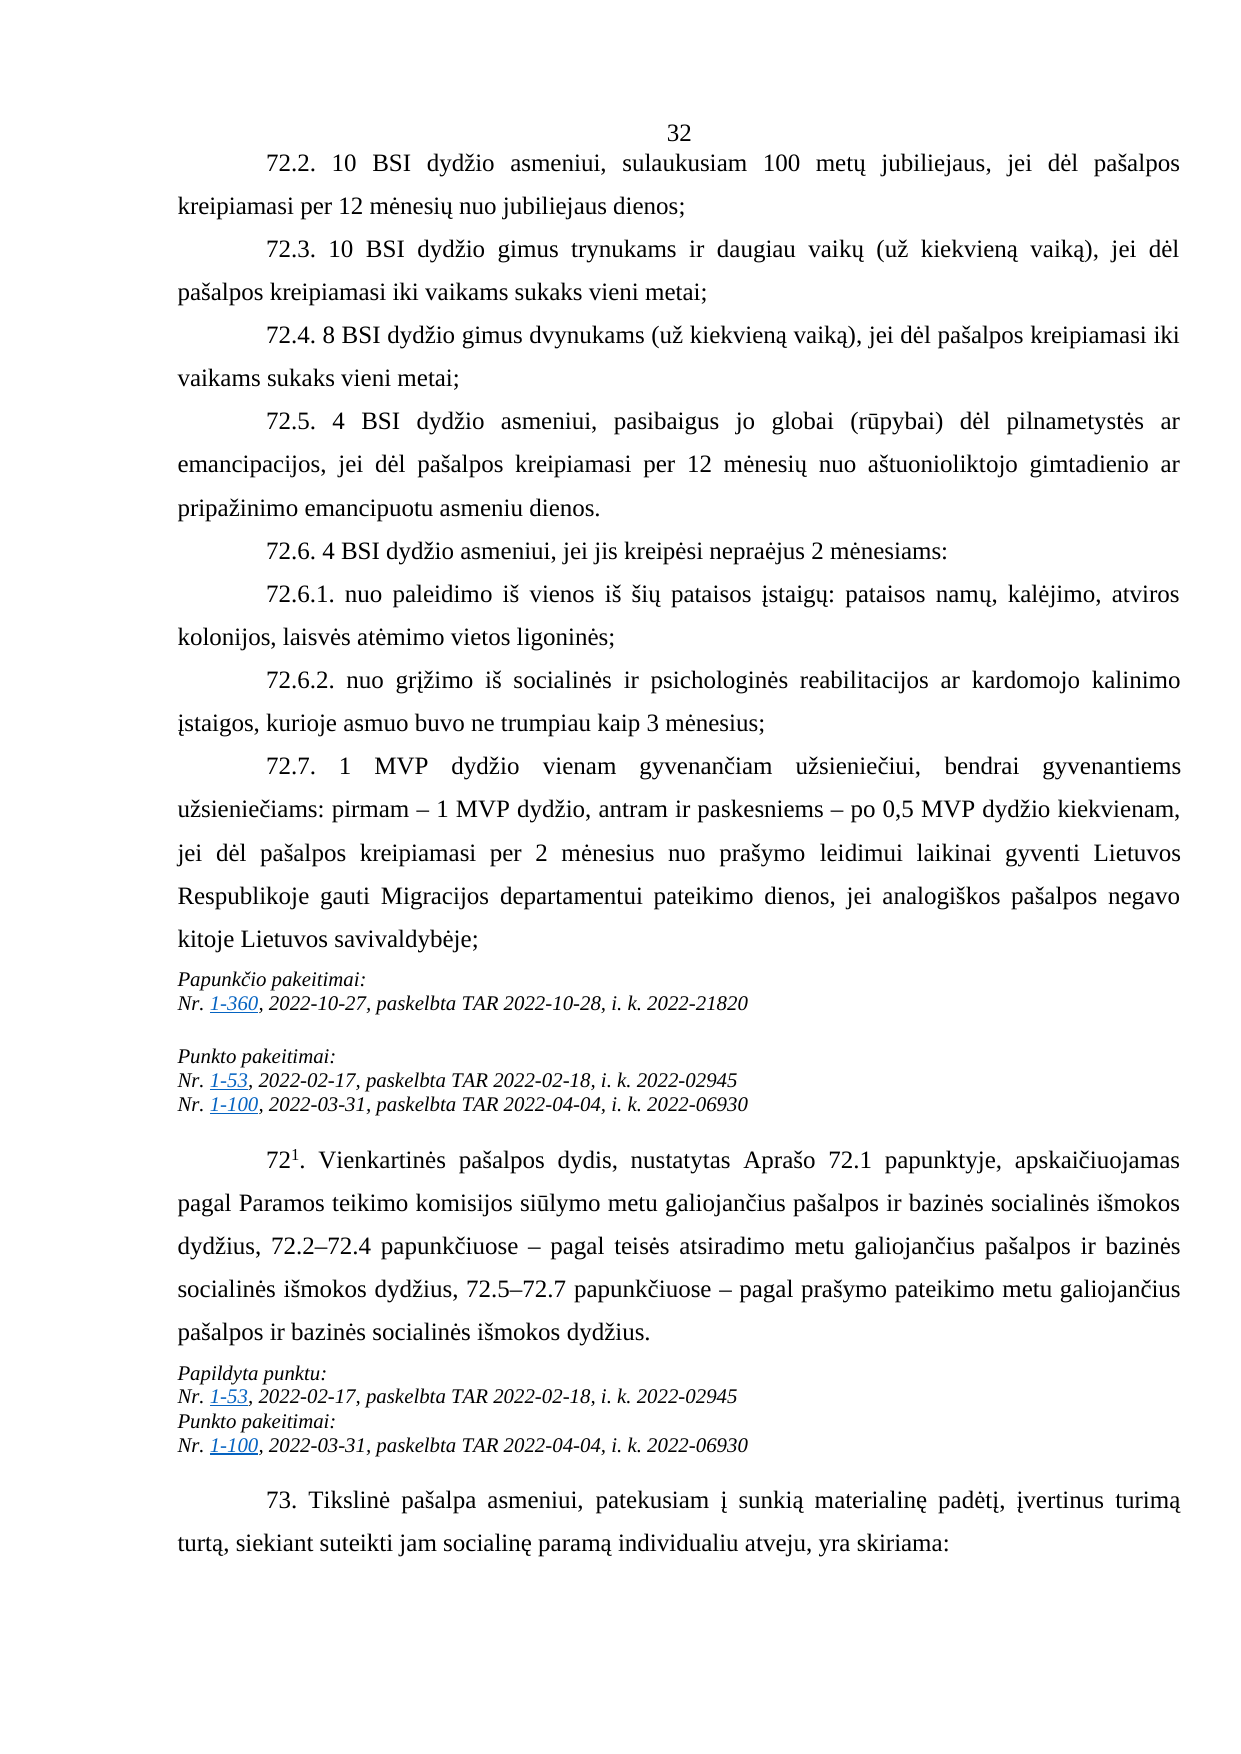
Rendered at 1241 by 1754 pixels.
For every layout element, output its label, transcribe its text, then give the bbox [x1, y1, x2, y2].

text Papunkčio pakeitimai: [177, 967, 1181, 991]
text 721. Vienkartinės pašalpos dydis, nustatytas Aprašo 72.1 papunktyje, apskaičiuojamas pagal Paramos teikimo komisijos siūlymo metu galiojančius pašalpos ir bazinės socialinės išmokos dydžius, 72.2–72.4 papunkčiuose – pagal teisės atsiradimo metu galiojančius pašalpos ir bazinės socialinės išmokos dydžius, 72.5–72.7 papunkčiuose – pagal prašymo pateikimo metu galiojančius pašalpos ir bazinės socialinės išmokos dydžius. [177, 1145, 1181, 1346]
text Punkto pakeitimai: [177, 1408, 1181, 1433]
text Nr. 1-53, 2022-02-17, paskelbta TAR 2022-02-18, i. k. 2022-02945 [177, 1384, 1181, 1408]
text Nr. 1-100, 2022-03-31, paskelbta TAR 2022-04-04, i. k. 2022-06930 [177, 1092, 1181, 1116]
text Papildyta punktu: [177, 1360, 1181, 1384]
text 72.6.1. nuo paleidimo iš vienos iš šių pataisos įstaigų: pataisos namų, kalėjimo, atviros kolonijos, laisvės atėmimo vietos ligoninės; [177, 579, 1181, 651]
text 72.6. 4 BSI dydžio asmeniui, jei jis kreipėsi nepraėjus 2 mėnesiams: [177, 536, 1181, 564]
text Nr. 1-360, 2022-10-27, paskelbta TAR 2022-10-28, i. k. 2022-21820 [177, 991, 1181, 1015]
text 72.3. 10 BSI dydžio gimus trynukams ir daugiau vaikų (už kiekvieną vaiką), jei dėl pašalpos kreipiamasi iki vaikams sukaks vieni metai; [177, 234, 1181, 306]
text Punkto pakeitimai: [177, 1044, 1181, 1068]
text 72.7. 1 MVP dydžio vienam gyvenančiam užsieniečiui, bendrai gyvenantiems užsieniečiams: pirmam – 1 MVP dydžio, antram ir paskesniems – po 0,5 MVP dydžio kiekvienam, jei dėl pašalpos kreipiamasi per 2 mėnesius nuo prašymo leidimui laikinai gyventi Lietuvos Respublikoje gauti Migracijos departamentui pateikimo dienos, jei analogiškos pašalpos negavo kitoje Lietuvos savivaldybėje; [177, 751, 1181, 953]
text Nr. 1-53, 2022-02-17, paskelbta TAR 2022-02-18, i. k. 2022-02945 [177, 1068, 1181, 1092]
text 72.5. 4 BSI dydžio asmeniui, pasibaigus jo globai (rūpybai) dėl pilnametystės ar emancipacijos, jei dėl pašalpos kreipiamasi per 12 mėnesių nuo aštuonioliktojo gimtadienio ar pripažinimo emancipuotu asmeniu dienos. [177, 406, 1181, 521]
text 73. Tikslinė pašalpa asmeniui, patekusiam į sunkią materialinę padėtį, įvertinus turimą turtą, siekiant suteikti jam socialinę paramą individualiu atveju, yra skiriama: [177, 1485, 1181, 1557]
text 72.6.2. nuo grįžimo iš socialinės ir psichologinės reabilitacijos ar kardomojo kalinimo įstaigos, kurioje asmuo buvo ne trumpiau kaip 3 mėnesius; [177, 665, 1181, 737]
text Nr. 1-100, 2022-03-31, paskelbta TAR 2022-04-04, i. k. 2022-06930 [177, 1433, 1181, 1457]
text 72.2. 10 BSI dydžio asmeniui, sulaukusiam 100 metų jubiliejaus, jei dėl pašalpos kreipiamasi per 12 mėnesių nuo jubiliejaus dienos; [177, 148, 1181, 219]
text 72.4. 8 BSI dydžio gimus dvynukams (už kiekvieną vaiką), jei dėl pašalpos kreipiamasi iki vaikams sukaks vieni metai; [177, 320, 1181, 392]
